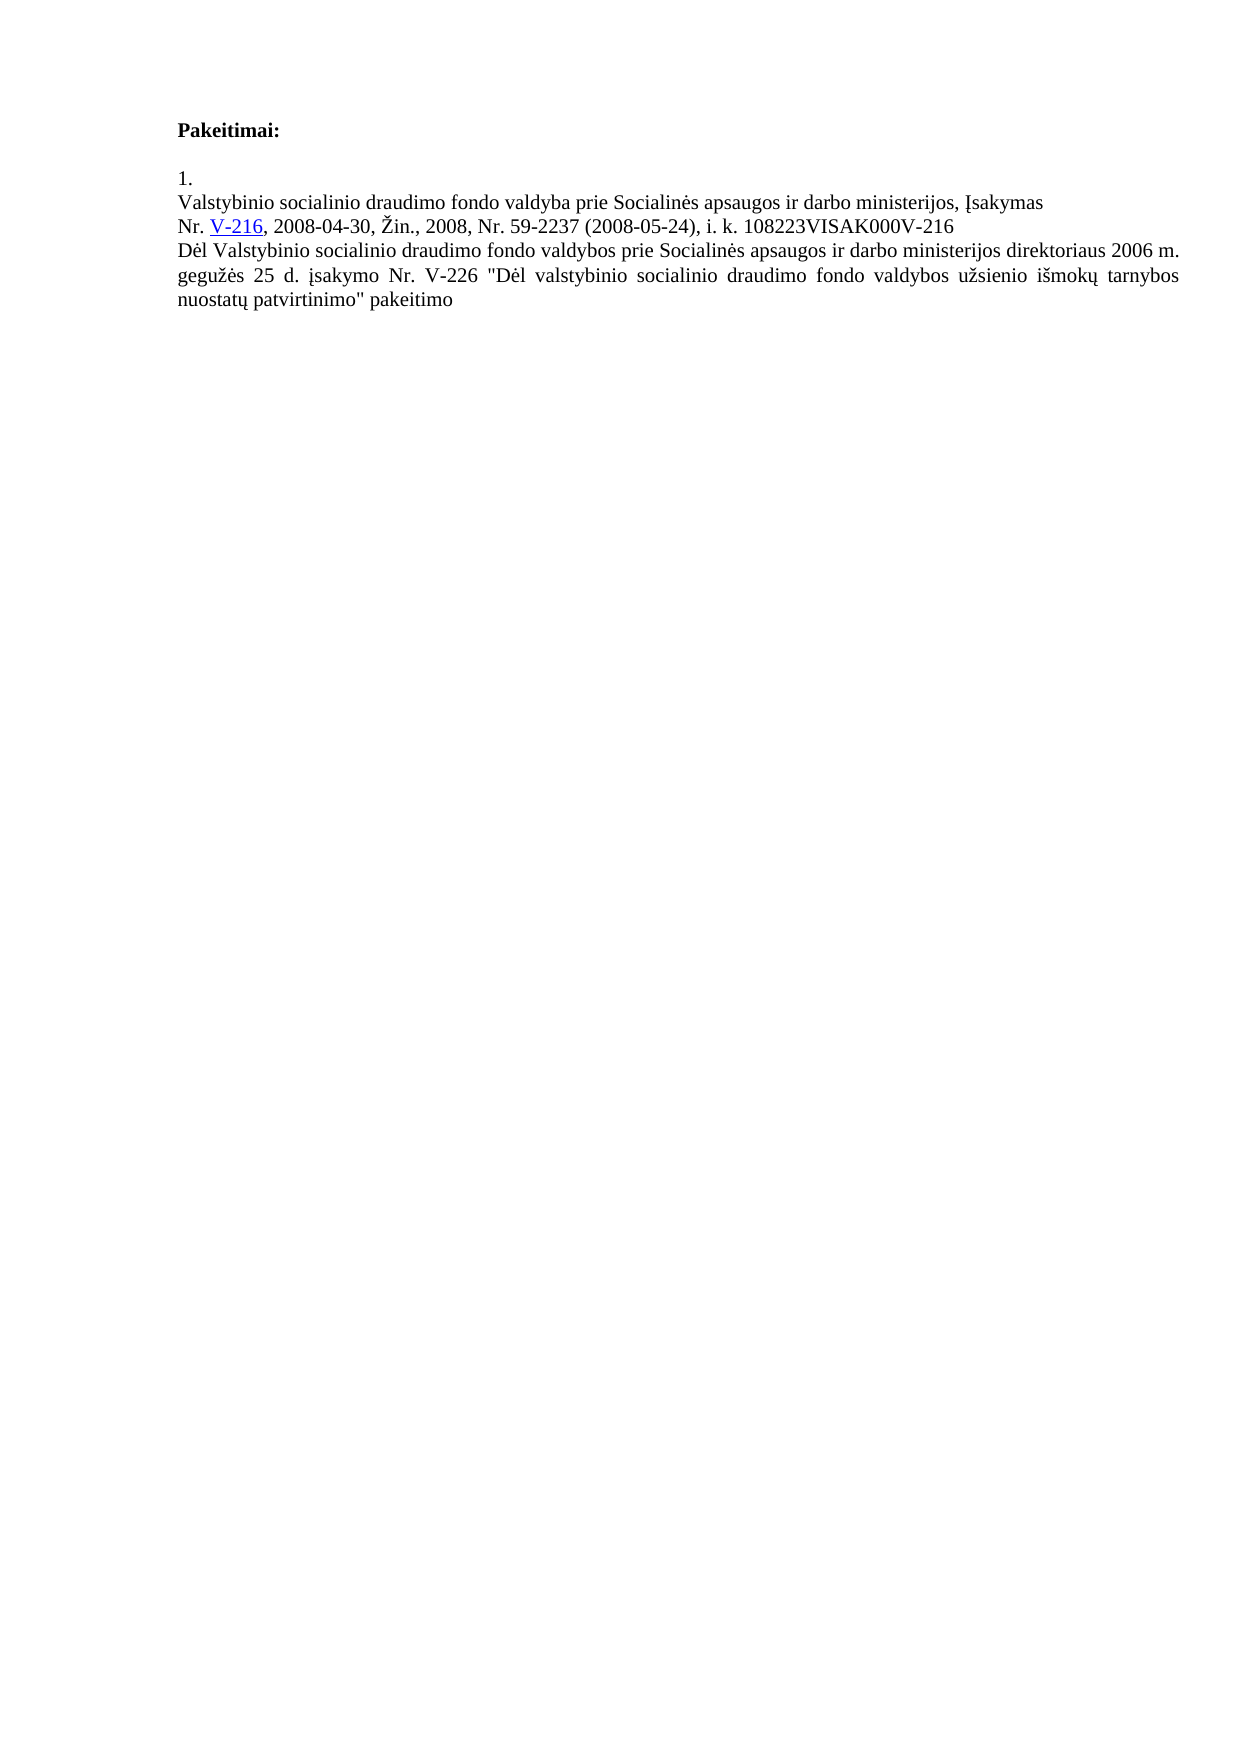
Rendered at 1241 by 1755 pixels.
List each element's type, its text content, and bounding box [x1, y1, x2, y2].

text 1. [177, 166, 1181, 190]
text Nr. V-216, 2008-04-30, Žin., 2008, Nr. 59-2237 (2008-05-24), i. k. 108223VISAK000V-216 [177, 214, 1181, 238]
text Valstybinio socialinio draudimo fondo valdyba prie Socialinės apsaugos ir darbo ministerijos, Įsakymas [177, 190, 1181, 214]
text Pakeitimai: [177, 118, 1181, 142]
text Dėl Valstybinio socialinio draudimo fondo valdybos prie Socialinės apsaugos ir darbo ministerijos direktoriaus 2006 m. gegužės 25 d. įsakymo Nr. V-226 "Dėl valstybinio socialinio draudimo fondo valdybos užsienio išmokų tarnybos nuostatų patvirtinimo" pakeitimo [177, 238, 1181, 311]
